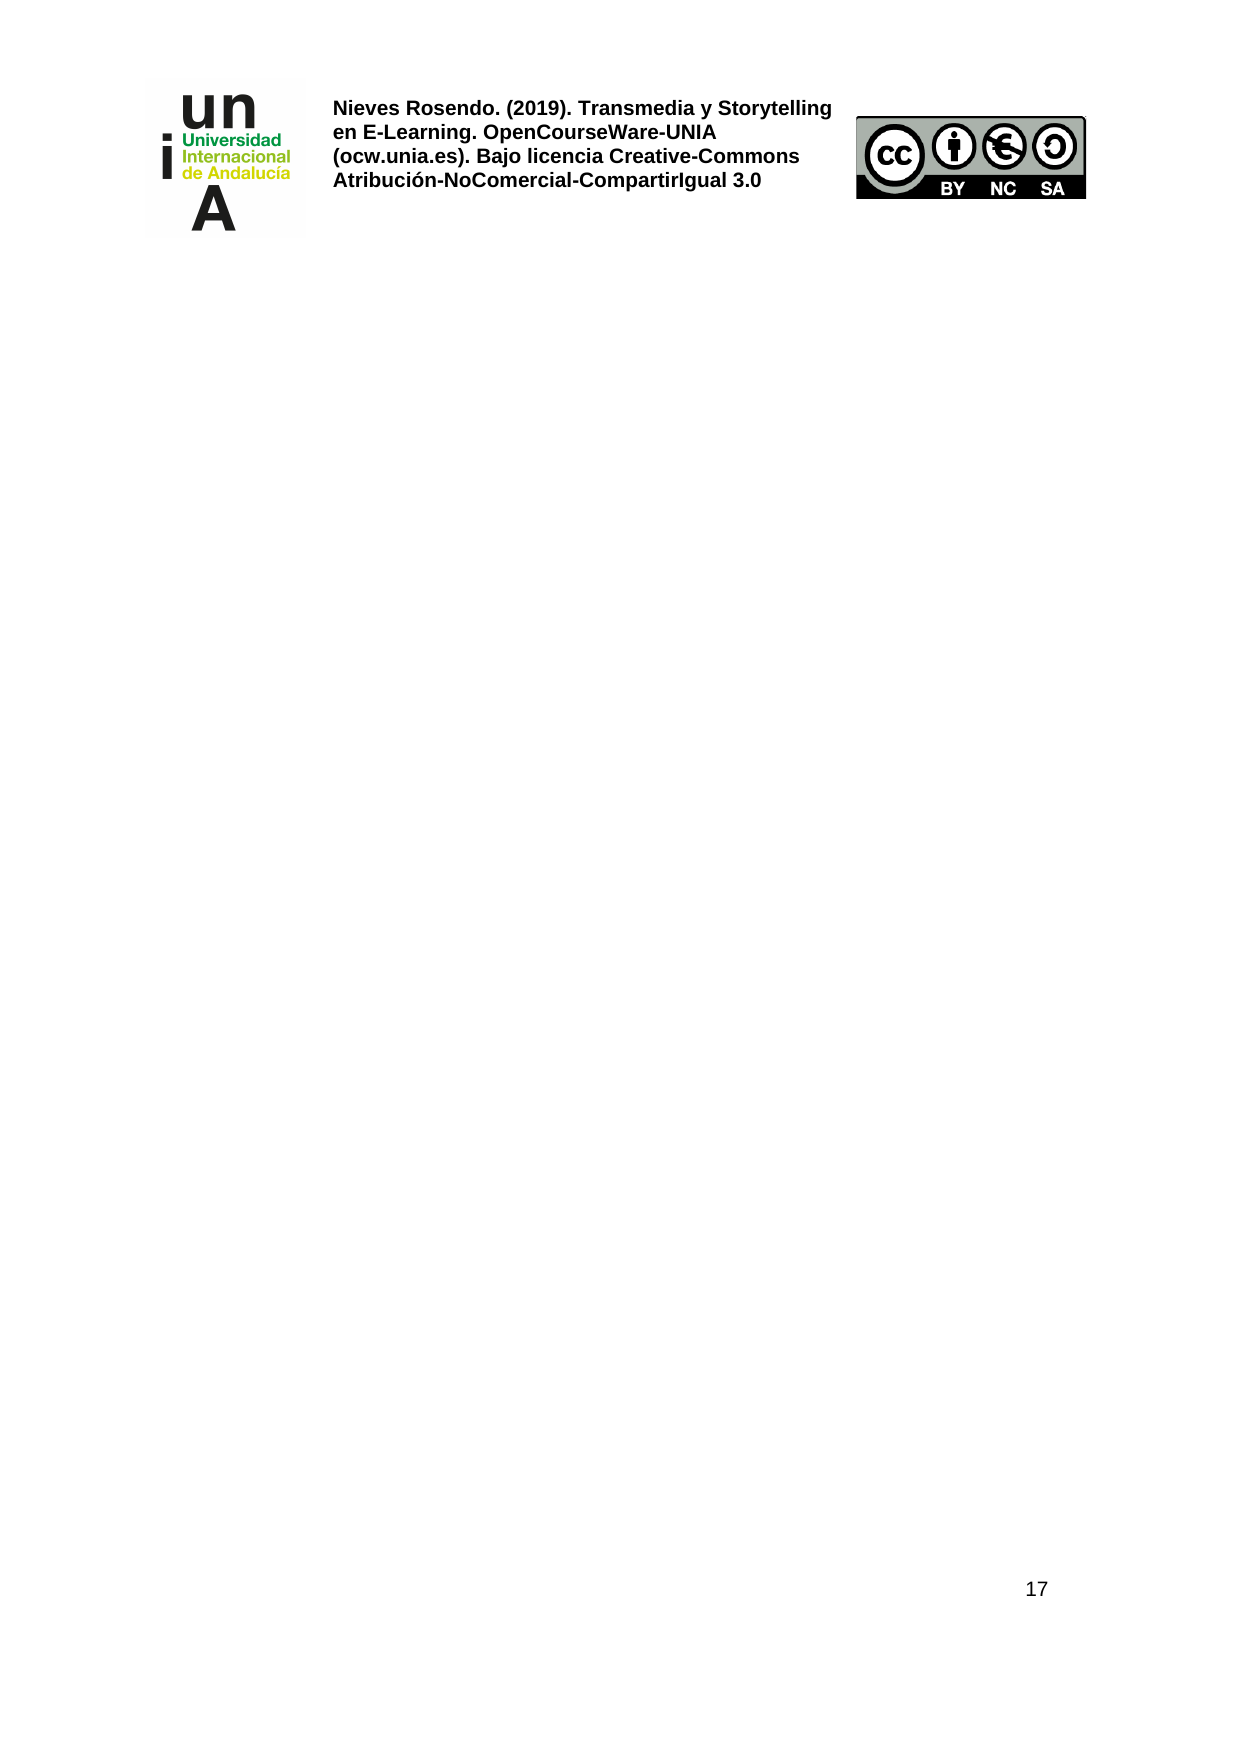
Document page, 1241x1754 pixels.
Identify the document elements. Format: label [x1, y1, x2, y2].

picture [144, 78, 306, 238]
